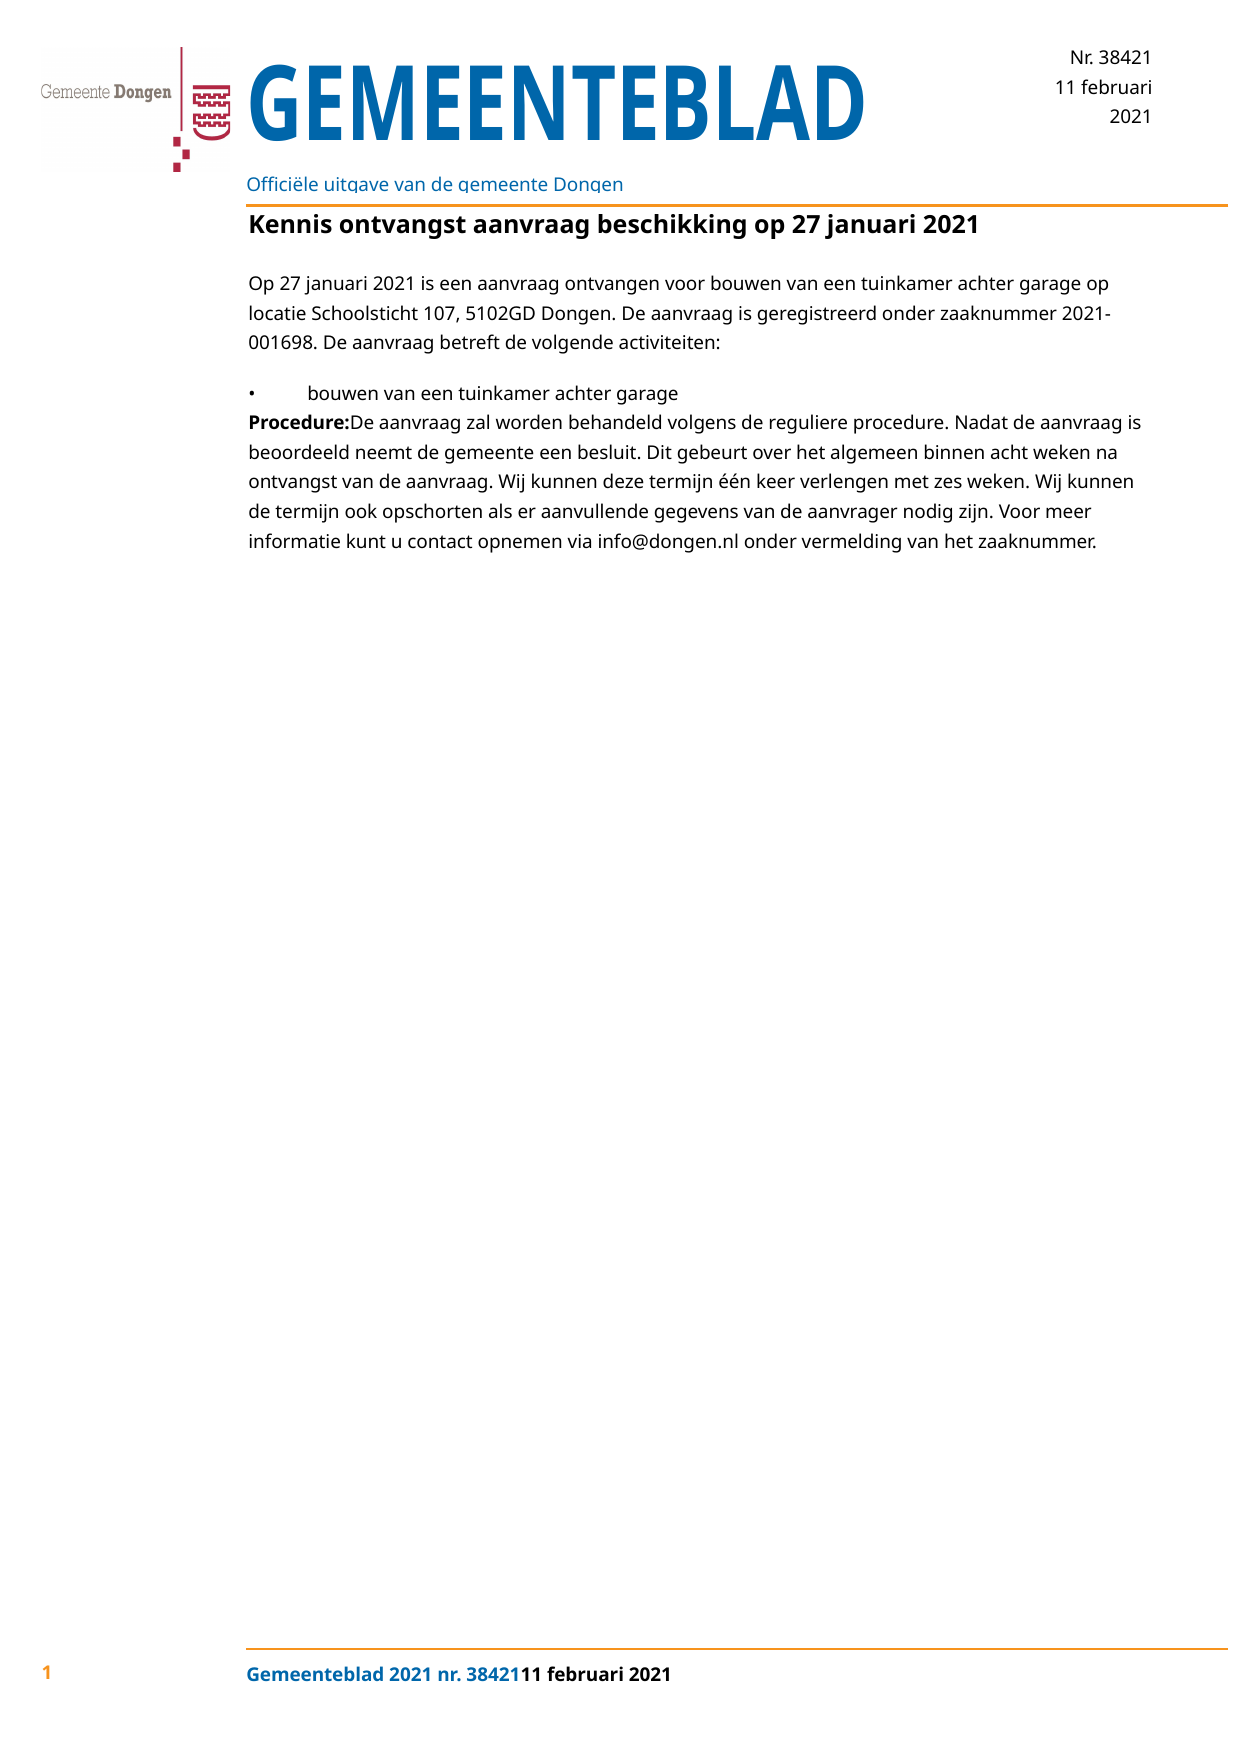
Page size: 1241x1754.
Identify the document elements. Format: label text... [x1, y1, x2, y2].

text Op 27 januari 2021 is een aanvraag ontvangen voor bouwen van een tuinkamer achter garage op locatie Schoolsticht 107, 5102GD Dongen. De aanvraag is geregistreerd onder zaaknummer 2021-001698. De aanvraag betreft de volgende activiteiten: [248, 270, 1152, 355]
text Kennis ontvangst aanvraag beschikking op 27 januari 2021 [248, 207, 1152, 241]
picture [41, 47, 231, 172]
list bouwen van een tuinkamer achter garage [248, 380, 1152, 406]
text Procedure:De aanvraag zal worden behandeld volgens de reguliere procedure. Nadat de aanvraag is beoordeeld neemt de gemeente een besluit. Dit gebeurt over het algemeen binnen acht weken na ontvangst van de aanvraag. Wij kunnen deze termijn één keer verlengen met zes weken. Wij kunnen de termijn ook opschorten als er aanvullende gegevens van de aanvrager nodig zijn. Voor meer informatie kunt u contact opnemen via info@dongen.nl onder vermelding van het zaaknummer. [248, 409, 1152, 553]
